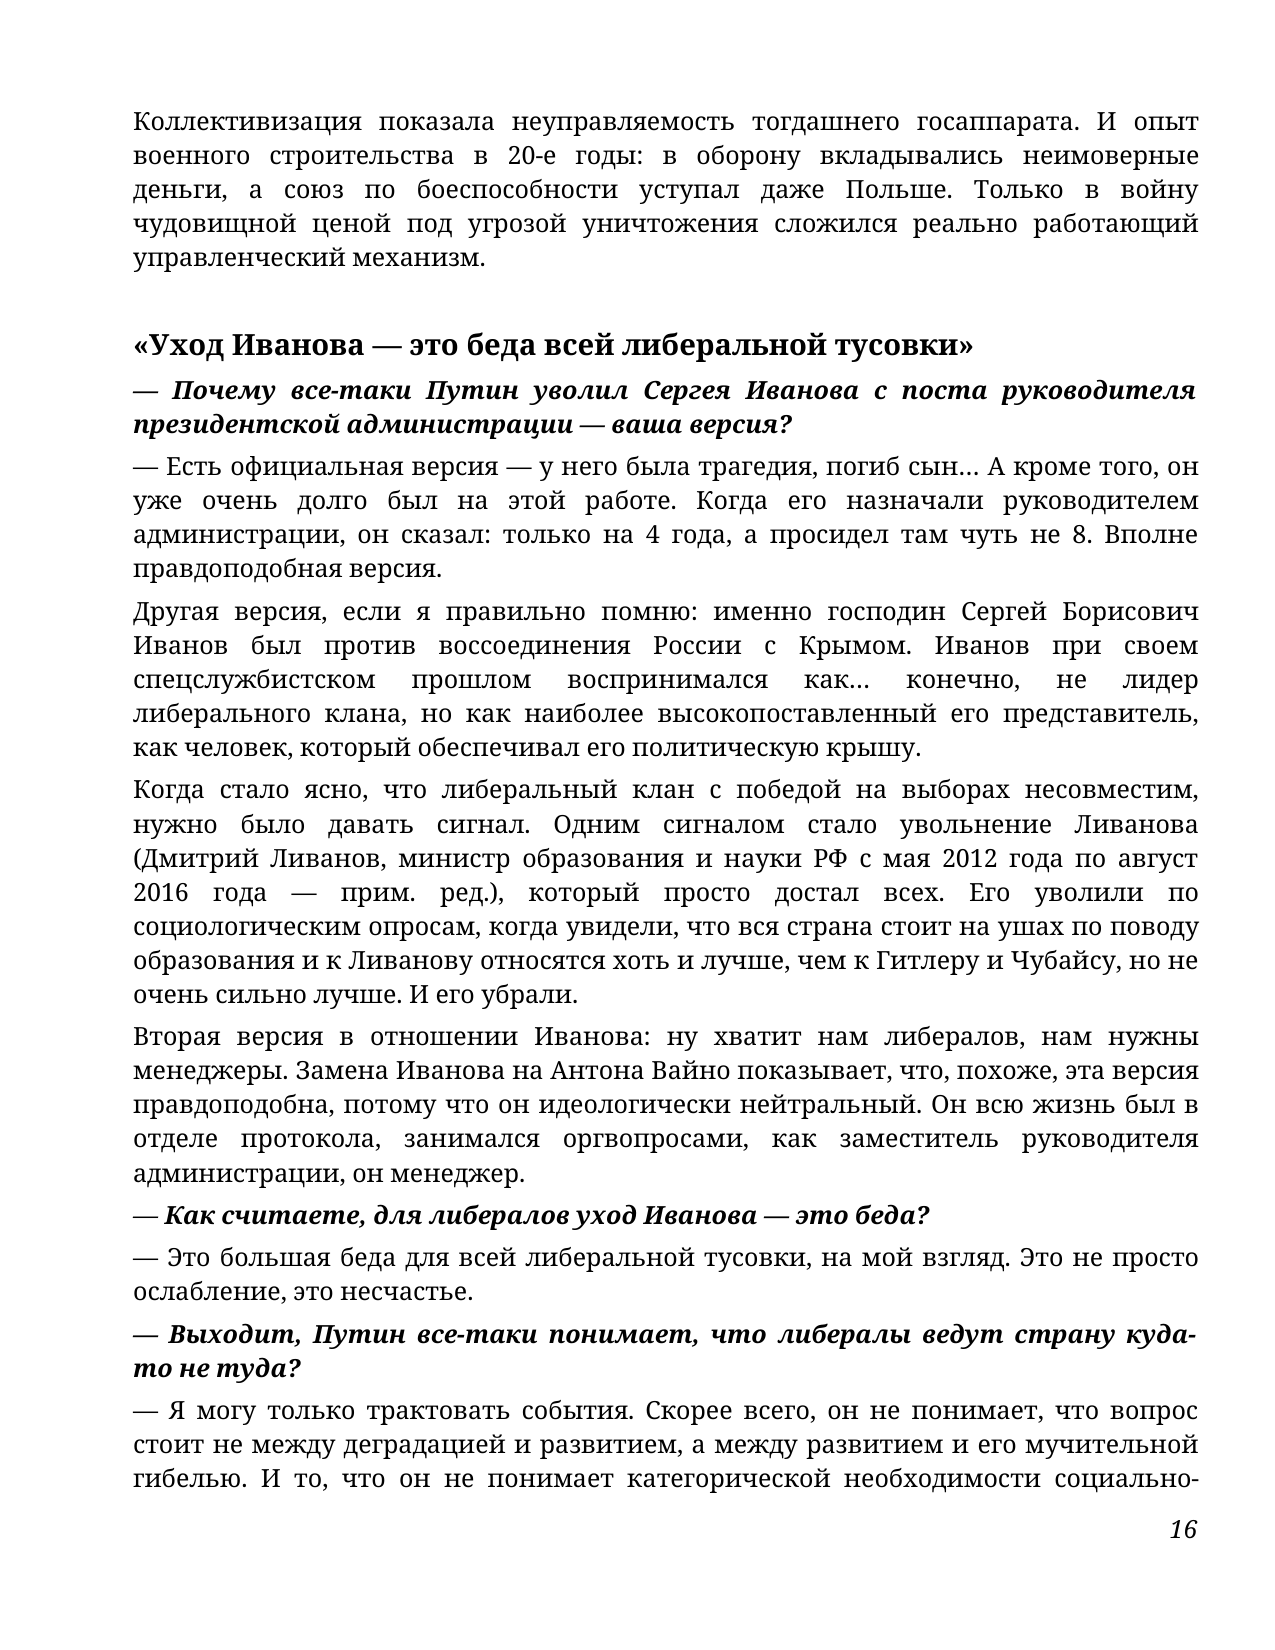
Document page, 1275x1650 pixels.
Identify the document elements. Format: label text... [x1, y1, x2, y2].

subtitle «Уход Иванова — это беда всей либеральной тусовки» [133, 324, 1200, 364]
text — Как считаете, для либералов уход Иванова — это беда? [133, 1198, 1200, 1232]
text Коллективизация показала неуправляемость тогдашнего госаппарата. И опыт военного строительства в 20-е годы: в оборону вкладывались неимоверные деньги, а союз по боеспособности уступал даже Польше. Только в войну чудовищной ценой под угрозой уничтожения сложился реально работающий управленческий механизм. [133, 103, 1200, 274]
text — Выходит, Путин все-таки понимает, что либералы ведут страну куда-то не туда? [133, 1316, 1200, 1384]
text — Есть официальная версия — у него была трагедия, погиб сын… А кроме того, он уже очень долго был на этой работе. Когда его назначали руководителем администрации, он сказал: только на 4 года, а просидел там чуть не 8. Вполне правдоподобная версия. [133, 449, 1200, 585]
text Вторая версия в отношении Иванова: ну хватит нам либералов, нам нужны менеджеры. Замена Иванова на Антона Вайно показывает, что, похоже, эта версия правдоподобна, потому что он идеологически нейтральный. Он всю жизнь был в отделе протокола, занимался оргвопросами, как заместитель руководителя администрации, он менеджер. [133, 1019, 1200, 1189]
text — Я могу только трактовать события. Скорее всего, он не понимает, что вопрос стоит не между деградацией и развитием, а между развитием и его мучительной гибелью. И то, что он не понимает категорической необходимости социально- [133, 1393, 1200, 1495]
text — Почему все-таки Путин уволил Сергея Иванова с поста руководителя президентской администрации — ваша версия? [133, 372, 1200, 441]
text Когда стало ясно, что либеральный клан с победой на выборах несовместим, нужно было давать сигнал. Одним сигналом стало увольнение Ливанова (Дмитрий Ливанов, министр образования и науки РФ с мая 2012 года по август 2016 года — прим. ред.), который просто достал всех. Его уволили по социологическим опросам, когда увидели, что вся страна стоит на ушах по поводу образования и к Ливанову относятся хоть и лучше, чем к Гитлеру и Чубайсу, но не очень сильно лучше. И его убрали. [133, 772, 1200, 1011]
text — Это большая беда для всей либеральной тусовки, на мой взгляд. Это не просто ослабление, это несчастье. [133, 1240, 1200, 1308]
text Другая версия, если я правильно помню: именно господин Сергей Борисович Иванов был против воссоединения России с Крымом. Иванов при своем спецслужбистском прошлом воспринимался как… конечно, не лидер либерального клана, но как наиболее высокопоставленный его представитель, как человек, который обеспечивал его политическую крышу. [133, 593, 1200, 764]
